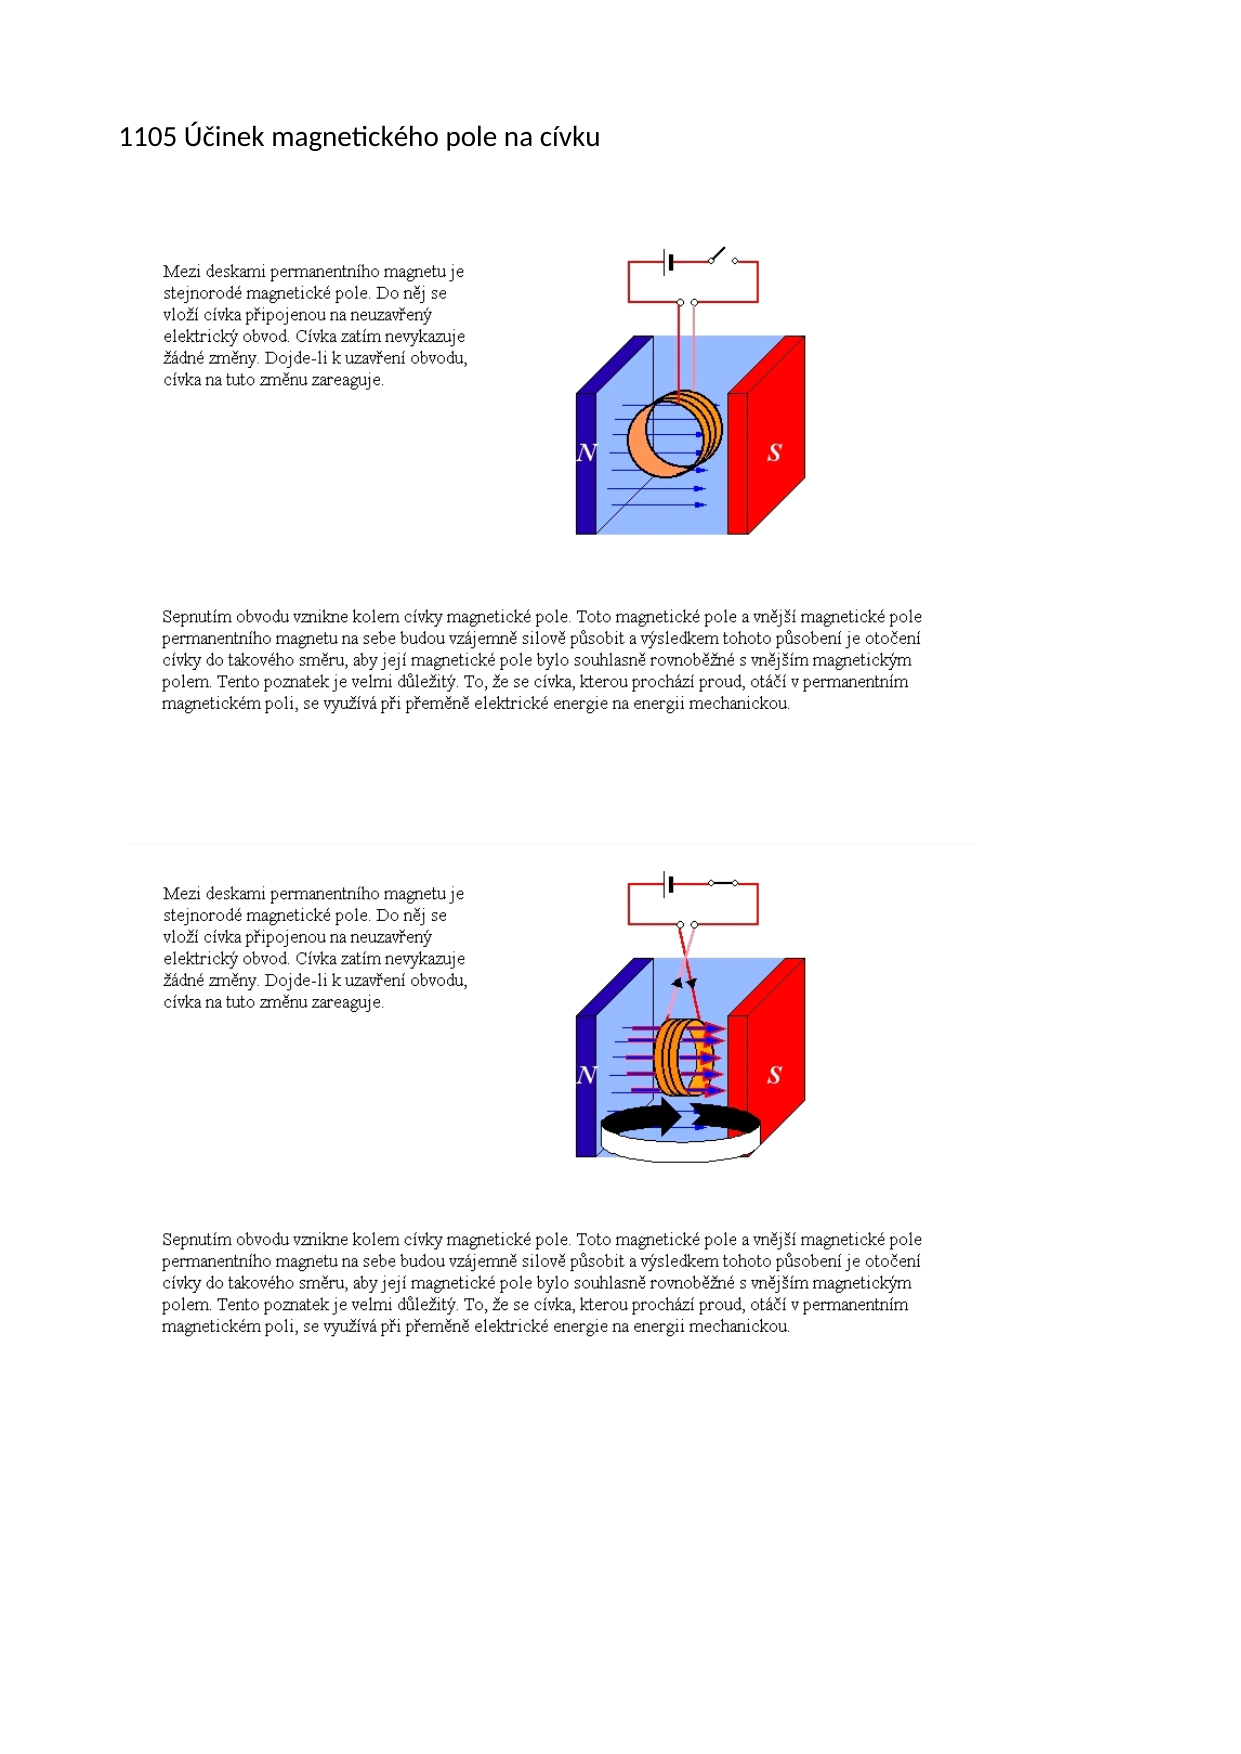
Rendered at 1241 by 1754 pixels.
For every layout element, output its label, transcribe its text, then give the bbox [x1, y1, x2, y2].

text 1105 Účinek magnetického pole na cívku [118, 118, 1122, 154]
